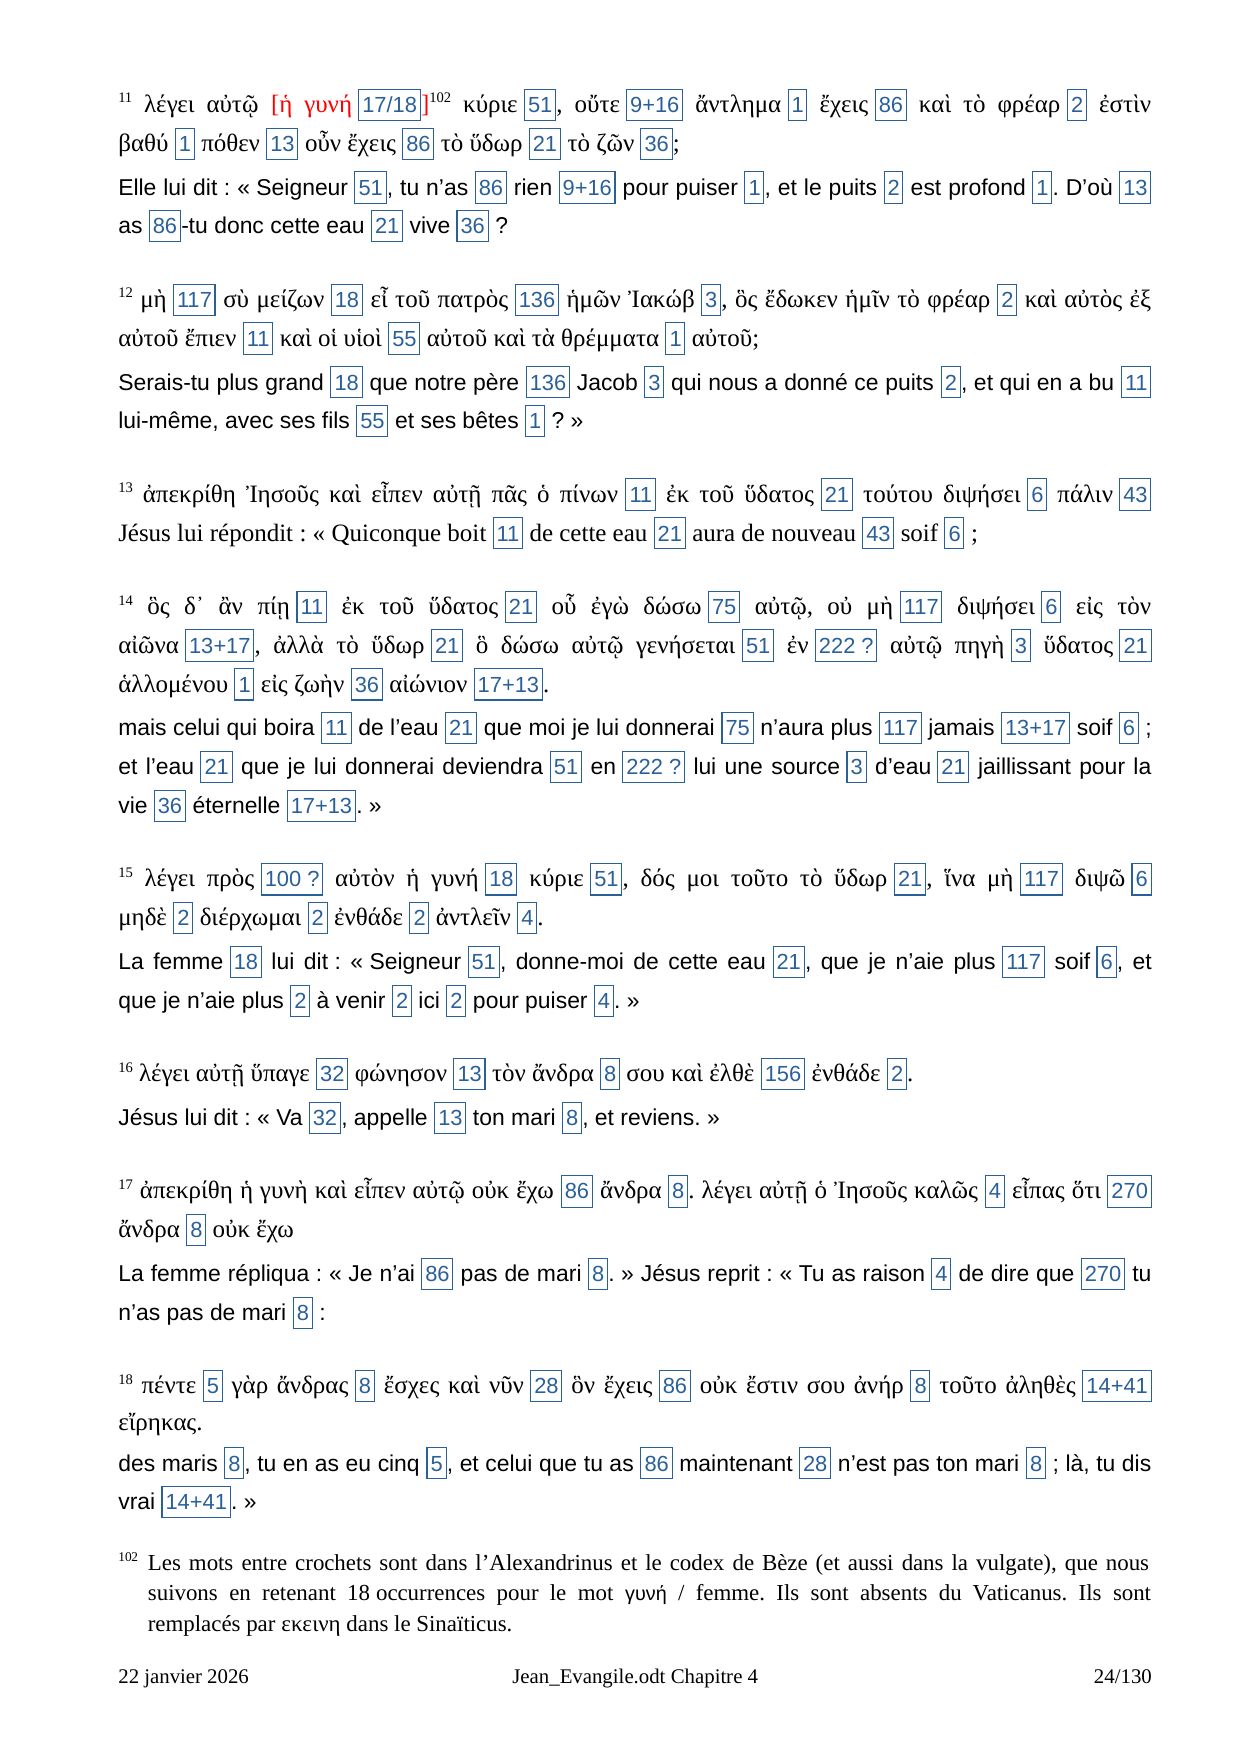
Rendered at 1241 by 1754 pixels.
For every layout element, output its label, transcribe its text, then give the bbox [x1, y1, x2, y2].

text 13 ἀπεκρίθη Ἰησοῦς καὶ εἶπεν αὐτῇ πᾶς ὁ πίνων 11 ἐκ τοῦ ὕδατος 21 τούτου διψήσει 6 πάλιν 43 Jésus lui répondit : « Quiconque boit 11 de cette eau 21 aura de nouveau 43 soif 6 ; [118, 478, 1152, 549]
text 15 λέγει πρὸς 100 ? αὐτὸν ἡ γυνή 18 κύριε 51, δός μοι τοῦτο τὸ ὕδωρ 21, ἵνα μὴ 117 διψῶ 6 μηδὲ 2 διέρχωμαι 2 ἐνθάδε 2 ἀντλεῖν 4. [118, 863, 1152, 934]
text La femme répliqua : « Je n’ai 86 pas de mari 8. » Jésus reprit : « Tu as raison 4 de dire que 270 tu n’as pas de mari 8 : [118, 1258, 1152, 1329]
text 18 πέντε 5 γὰρ ἄνδρας 8 ἔσχες καὶ νῦν 28 ὃν ἔχεις 86 οὐκ ἔστιν σου ἀνήρ 8 τοῦτο ἀληθὲς 14+41 εἴρηκας. [118, 1370, 1152, 1436]
text mais celui qui boira 11 de l’eau 21 que moi je lui donnerai 75 n’aura plus 117 jamais 13+17 soif 6 ; et l’eau 21 que je lui donnerai deviendra 51 en 222 ? lui une source 3 d’eau 21 jaillissant pour la vie 36 éternelle 17+13. » [118, 712, 1152, 822]
text Jésus lui dit : « Va [118, 1102, 309, 1134]
text 2 [888, 1059, 906, 1089]
text 16 λέγει αὐτῇ ὕπαγε [118, 1058, 316, 1090]
text Elle lui dit : « Seigneur 51, tu n’as 86 rien 9+16 pour puiser 1, et le puits 2 est profond 1. D’où 13 as 86-tu donc cette eau 21 vive 36 ? [118, 171, 1152, 242]
text 156 [762, 1059, 804, 1089]
text , appelle [341, 1102, 434, 1134]
text des maris 8, tu en as eu cinq 5, et celui que tu as 86 maintenant 28 n’est pas ton mari 8 ; là, tu dis vrai 14+41. » [118, 1447, 1152, 1518]
text ἐνθάδε [805, 1058, 887, 1090]
text Serais-tu plus grand 18 que notre père 136 Jacob 3 qui nous a donné ce puits 2, et qui en a bu 11 lui-même, avec ses fils 55 et ses bêtes 1 ? » [118, 366, 1152, 437]
text τὸν ἄνδρα [486, 1058, 600, 1090]
text 14 ὃς δ᾽ ἂν πίῃ 11 ἐκ τοῦ ὕδατος 21 οὗ ἐγὼ δώσω 75 αὐτῷ, οὐ μὴ 117 διψήσει 6 εἰς τὸν αἰῶνα 13+17, ἀλλὰ τὸ ὕδωρ 21 ὃ δώσω αὐτῷ γενήσεται 51 ἐν 222 ? αὐτῷ πηγὴ 3 ὕδατος 21 ἁλλομένου 1 εἰς ζωὴν 36 αἰώνιον 17+13. [118, 591, 1152, 701]
text . [907, 1058, 1152, 1090]
text Les mots entre crochets sont dans l’Alexandrinus et le codex de Bèze (et aussi dans la vulgate), que nous suivons en retenant 18 occurrences pour le mot γυνή / femme. Ils sont absents du Vaticanus. Ils sont remplacés par εκεινη dans le Sinaïticus. [118, 1550, 1152, 1636]
text φώνησον [348, 1058, 453, 1090]
text 8 [601, 1059, 619, 1089]
text 13 [435, 1103, 465, 1133]
text 32 [317, 1059, 347, 1089]
text 8 [563, 1103, 581, 1133]
text , et reviens. » [582, 1102, 1152, 1134]
text 13 [454, 1059, 484, 1089]
text σου καὶ ἐλθὲ [620, 1058, 761, 1090]
text La femme 18 lui dit : « Seigneur 51, donne-moi de cette eau 21, que je n’aie plus 117 soif 6, et que je n’aie plus 2 à venir 2 ici 2 pour puiser 4. » [118, 946, 1152, 1017]
text 32 [310, 1103, 340, 1133]
text 11 λέγει αὐτῷ [ἡ γυνή 17/18] κύριε 51, οὔτε 9+16 ἄντλημα 1 ἔχεις 86 καὶ τὸ φρέαρ 2 ἐστὶν βαθύ 1 πόθεν 13 οὖν ἔχεις 86 τὸ ὕδωρ 21 τὸ ζῶν 36; [118, 88, 1152, 160]
text ton mari [466, 1102, 562, 1134]
text 17 ἀπεκρίθη ἡ γυνὴ καὶ εἶπεν αὐτῷ οὐκ ἔχω 86 ἄνδρα 8. λέγει αὐτῇ ὁ Ἰησοῦς καλῶς 4 εἶπας ὅτι 270 ἄνδρα 8 οὐκ ἔχω [118, 1175, 1152, 1246]
text 12 μὴ 117 σὺ μείζων 18 εἶ τοῦ πατρὸς 136 ἡμῶν Ἰακώβ 3, ὃς ἔδωκεν ἡμῖν τὸ φρέαρ 2 καὶ αὐτὸς ἐξ αὐτοῦ ἔπιεν 11 καὶ οἱ υἱοὶ 55 αὐτοῦ καὶ τὰ θρέμματα 1 αὐτοῦ; [118, 283, 1152, 355]
